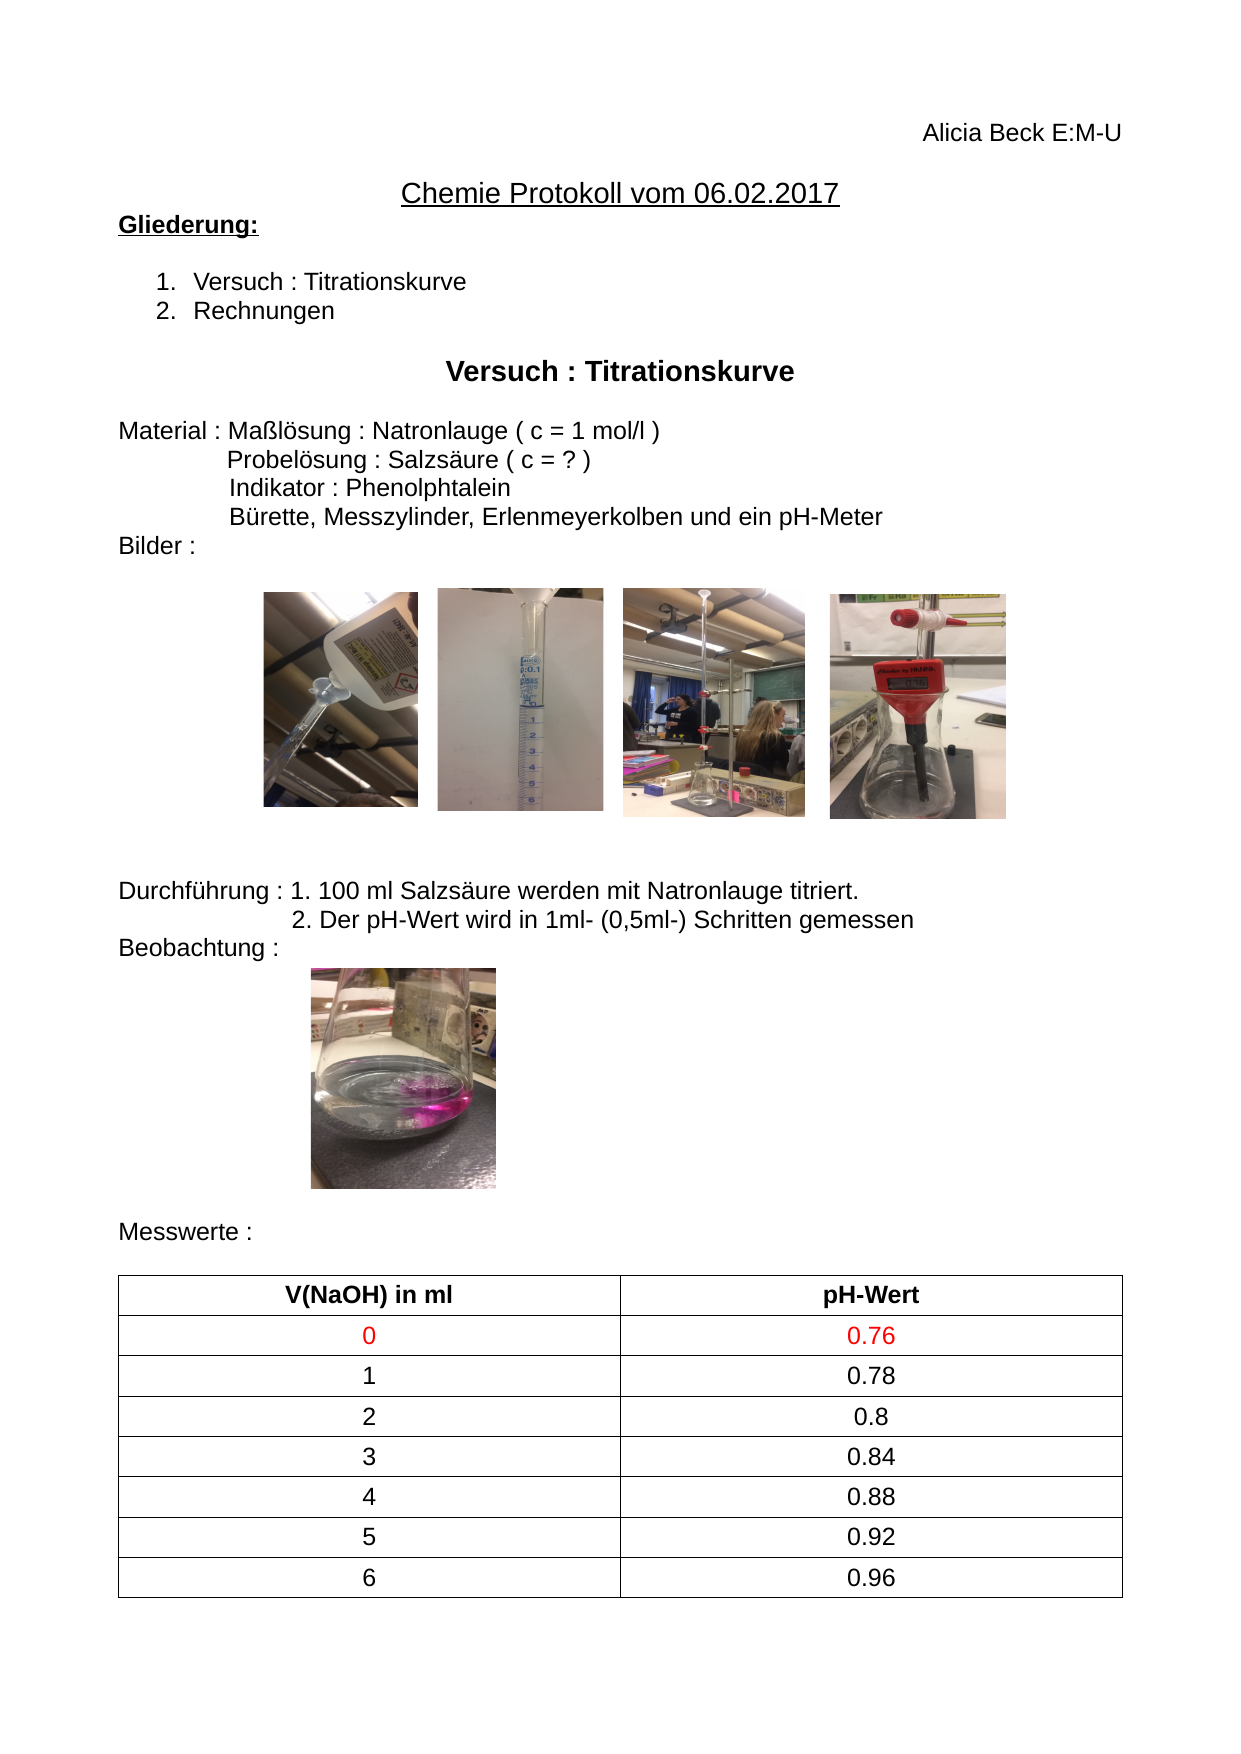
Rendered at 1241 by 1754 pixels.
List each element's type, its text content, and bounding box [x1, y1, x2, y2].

picture [829, 594, 1006, 819]
table_cell 0,84 [621, 1437, 1122, 1476]
list Indikator : Phenolphtalein [118, 473, 1122, 502]
table_cell 3 [119, 1437, 620, 1476]
text Gliederung: [118, 210, 1122, 239]
table_cell 4 [119, 1477, 620, 1517]
picture [263, 592, 418, 807]
picture [623, 588, 805, 817]
list Material : Maßlösung : Natronlauge ( c = 1 mol/l ) [118, 416, 1122, 445]
list Bürette, Messzylinder, Erlenmeyerkolben und ein pH-Meter [118, 502, 1122, 531]
list Probelösung : Salzsäure ( c = ? ) [118, 445, 1122, 473]
table_cell 0,78 [621, 1356, 1122, 1396]
list 2. Der pH-Wert wird in 1ml- (0,5ml-) Schritten gemessen [118, 905, 1122, 933]
list Messwerte : [118, 1217, 1122, 1246]
table_cell 1 [119, 1356, 620, 1396]
table_cell 0,96 [621, 1558, 1122, 1597]
table_cell 5 [119, 1518, 620, 1557]
table_cell 0,8 [621, 1397, 1122, 1436]
picture [310, 968, 496, 1189]
table_header pH-Wert [621, 1276, 1122, 1315]
picture [437, 588, 604, 811]
text Chemie Protokoll vom 06.02.2017 [118, 176, 1122, 210]
list Durchführung : 1. 100 ml Salzsäure werden mit Natronlauge titriert. [118, 876, 1122, 905]
table_cell 0,88 [621, 1477, 1122, 1517]
list Bilder : [118, 531, 1122, 560]
list Versuch : Titrationskurve [156, 267, 1122, 296]
list Beobachtung : [118, 933, 1122, 962]
table_cell 2 [119, 1397, 620, 1436]
table_cell 0,92 [621, 1518, 1122, 1557]
table_cell 0,76 [621, 1316, 1122, 1355]
table_cell 0 [119, 1316, 620, 1355]
table_header V(NaOH) in ml [119, 1276, 620, 1315]
list Versuch : Titrationskurve [118, 354, 1122, 387]
table_cell 6 [119, 1558, 620, 1597]
list Rechnungen [156, 296, 1122, 325]
